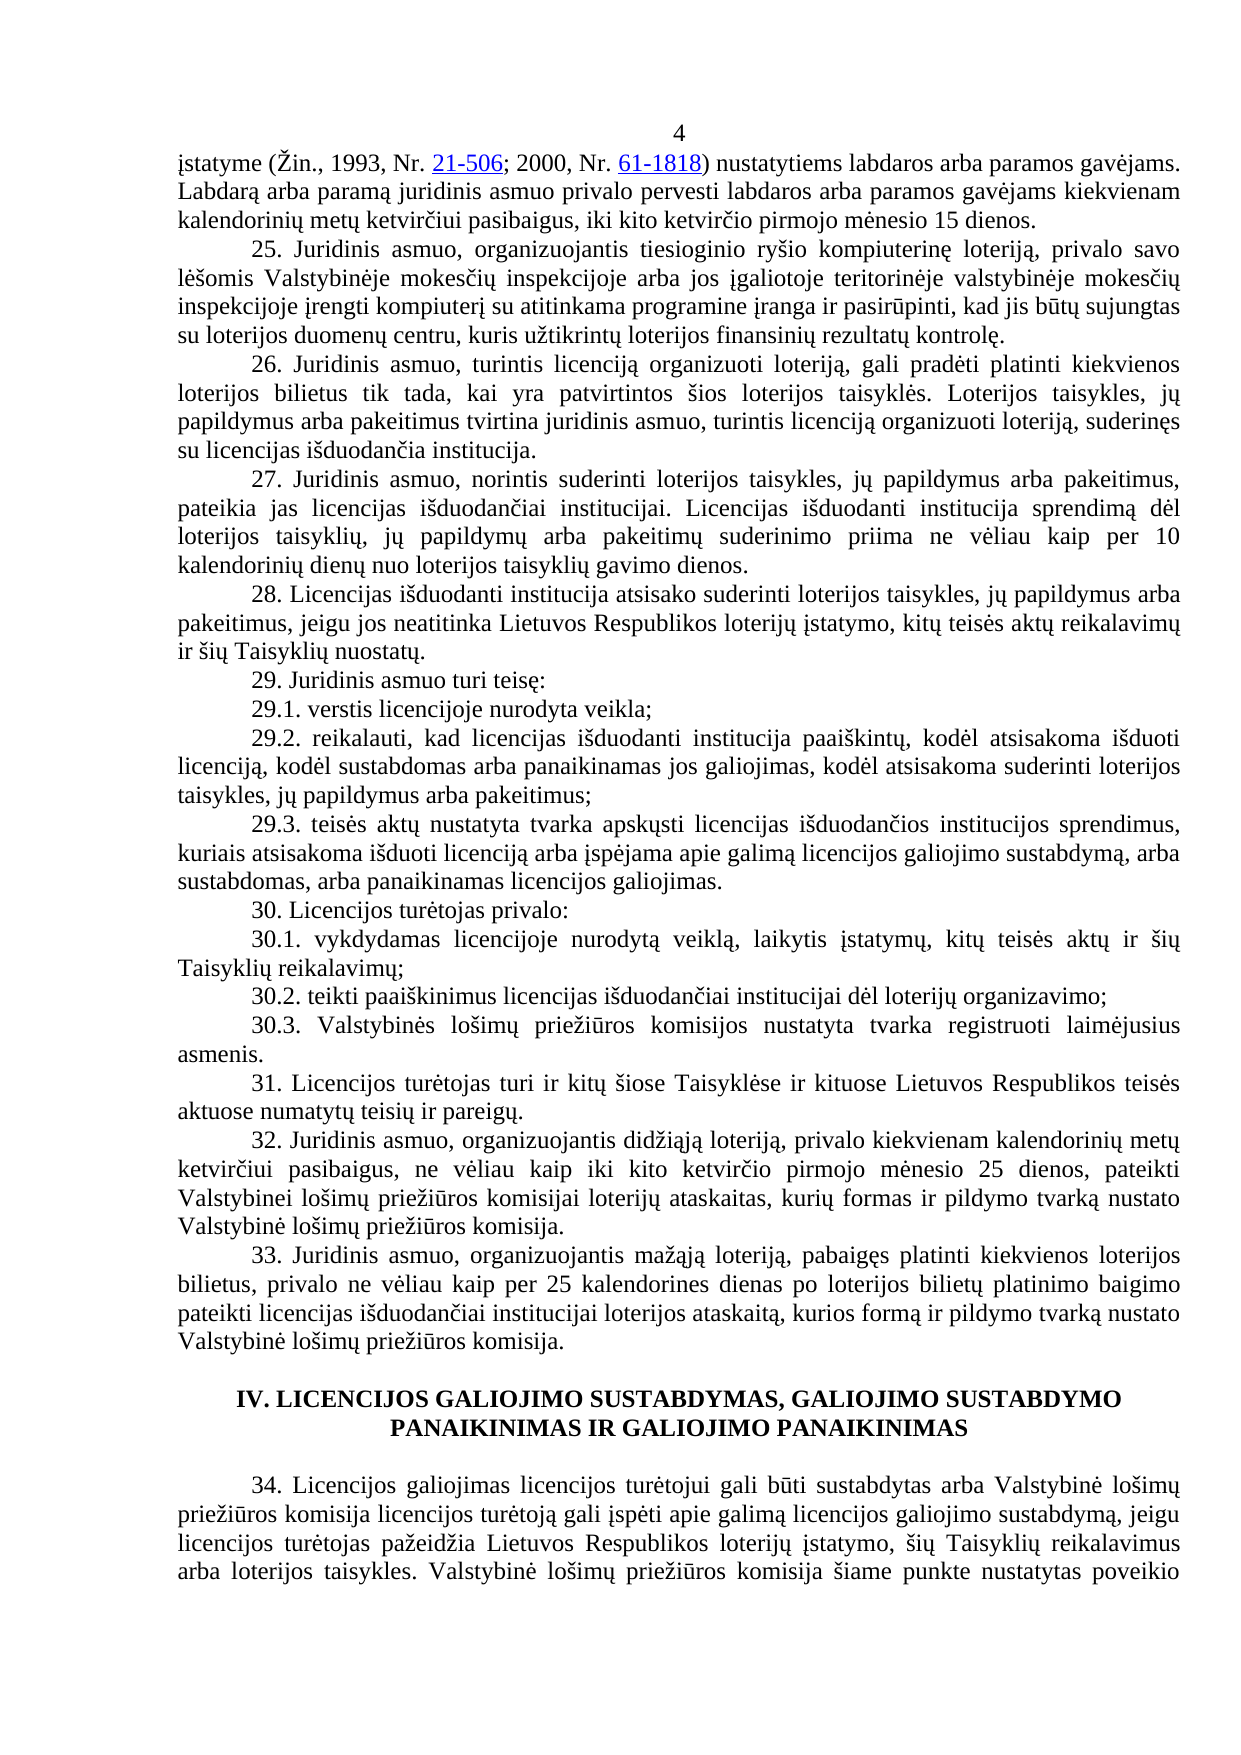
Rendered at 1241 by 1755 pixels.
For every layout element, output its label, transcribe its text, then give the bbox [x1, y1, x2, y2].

text 28. Licencijas išduodanti institucija atsisako suderinti loterijos taisykles, jų papildymus arba pakeitimus, jeigu jos neatitinka Lietuvos Respublikos loterijų įstatymo, kitų teisės aktų reikalavimų ir šių Taisyklių nuostatų. [177, 579, 1181, 665]
text 30.1. vykdydamas licencijoje nurodytą veiklą, laikytis įstatymų, kitų teisės aktų ir šių Taisyklių reikalavimų; [177, 924, 1181, 981]
text įstatyme (Žin., 1993, Nr. 21-506; 2000, Nr. 61-1818) nustatytiems labdaros arba paramos gavėjams. Labdarą arba paramą juridinis asmuo privalo pervesti labdaros arba paramos gavėjams kiekvienam kalendorinių metų ketvirčiui pasibaigus, iki kito ketvirčio pirmojo mėnesio 15 dienos. [177, 148, 1181, 234]
text 30. Licencijos turėtojas privalo: [177, 895, 1181, 924]
text 34. Licencijos galiojimas licencijos turėtojui gali būti sustabdytas arba Valstybinė lošimų priežiūros komisija licencijos turėtoją gali įspėti apie galimą licencijos galiojimo sustabdymą, jeigu licencijos turėtojas pažeidžia Lietuvos Respublikos loterijų įstatymo, šių Taisyklių reikalavimus arba loterijos taisykles. Valstybinė lošimų priežiūros komisija šiame punkte nustatytas poveikio [177, 1470, 1181, 1585]
text PANAIKINIMAS IR GALIOJIMO PANAIKINIMAS [177, 1413, 1181, 1441]
text 29. Juridinis asmuo turi teisę: [177, 665, 1181, 694]
text IV. LICENCIJOS GALIOJIMO SUSTABDYMAS, GALIOJIMO SUSTABDYMO [177, 1384, 1181, 1413]
text 25. Juridinis asmuo, organizuojantis tiesioginio ryšio kompiuterinę loteriją, privalo savo lėšomis Valstybinėje mokesčių inspekcijoje arba jos įgaliotoje teritorinėje valstybinėje mokesčių inspekcijoje įrengti kompiuterį su atitinkama programine įranga ir pasirūpinti, kad jis būtų sujungtas su loterijos duomenų centru, kuris užtikrintų loterijos finansinių rezultatų kontrolę. [177, 234, 1181, 349]
text 31. Licencijos turėtojas turi ir kitų šiose Taisyklėse ir kituose Lietuvos Respublikos teisės aktuose numatytų teisių ir pareigų. [177, 1068, 1181, 1125]
text 32. Juridinis asmuo, organizuojantis didžiąją loteriją, privalo kiekvienam kalendorinių metų ketvirčiui pasibaigus, ne vėliau kaip iki kito ketvirčio pirmojo mėnesio 25 dienos, pateikti Valstybinei lošimų priežiūros komisijai loterijų ataskaitas, kurių formas ir pildymo tvarką nustato Valstybinė lošimų priežiūros komisija. [177, 1125, 1181, 1240]
text 29.1. verstis licencijoje nurodyta veikla; [177, 694, 1181, 723]
text 30.3. Valstybinės lošimų priežiūros komisijos nustatyta tvarka registruoti laimėjusius asmenis. [177, 1010, 1181, 1068]
text 30.2. teikti paaiškinimus licencijas išduodančiai institucijai dėl loterijų organizavimo; [177, 981, 1181, 1010]
text 26. Juridinis asmuo, turintis licenciją organizuoti loteriją, gali pradėti platinti kiekvienos loterijos bilietus tik tada, kai yra patvirtintos šios loterijos taisyklės. Loterijos taisykles, jų papildymus arba pakeitimus tvirtina juridinis asmuo, turintis licenciją organizuoti loteriją, suderinęs su licencijas išduodančia institucija. [177, 349, 1181, 464]
text 27. Juridinis asmuo, norintis suderinti loterijos taisykles, jų papildymus arba pakeitimus, pateikia jas licencijas išduodančiai institucijai. Licencijas išduodanti institucija sprendimą dėl loterijos taisyklių, jų papildymų arba pakeitimų suderinimo priima ne vėliau kaip per 10 kalendorinių dienų nuo loterijos taisyklių gavimo dienos. [177, 464, 1181, 579]
text 29.3. teisės aktų nustatyta tvarka apskųsti licencijas išduodančios institucijos sprendimus, kuriais atsisakoma išduoti licenciją arba įspėjama apie galimą licencijos galiojimo sustabdymą, arba sustabdomas, arba panaikinamas licencijos galiojimas. [177, 809, 1181, 895]
text 33. Juridinis asmuo, organizuojantis mažąją loteriją, pabaigęs platinti kiekvienos loterijos bilietus, privalo ne vėliau kaip per 25 kalendorines dienas po loterijos bilietų platinimo baigimo pateikti licencijas išduodančiai institucijai loterijos ataskaitą, kurios formą ir pildymo tvarką nustato Valstybinė lošimų priežiūros komisija. [177, 1240, 1181, 1355]
text 29.2. reikalauti, kad licencijas išduodanti institucija paaiškintų, kodėl atsisakoma išduoti licenciją, kodėl sustabdomas arba panaikinamas jos galiojimas, kodėl atsisakoma suderinti loterijos taisykles, jų papildymus arba pakeitimus; [177, 723, 1181, 809]
